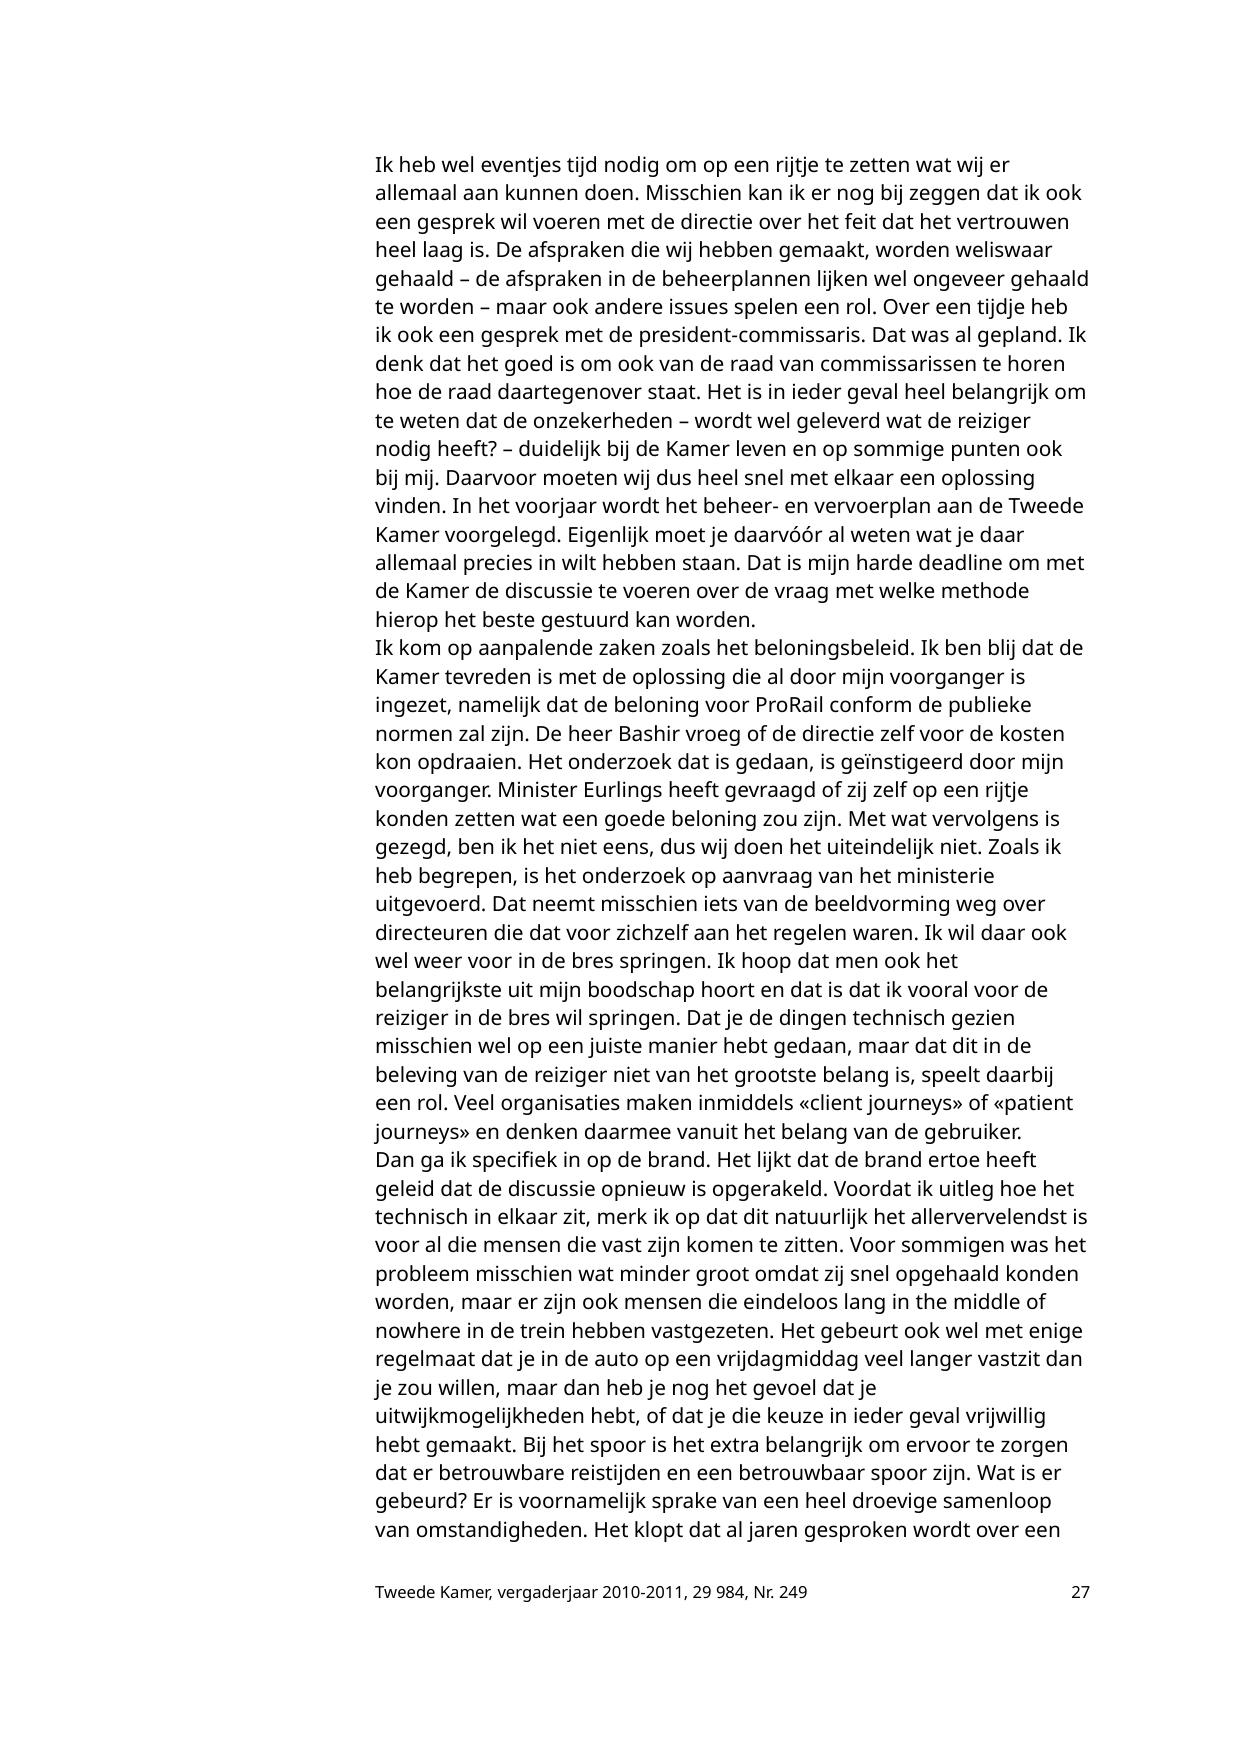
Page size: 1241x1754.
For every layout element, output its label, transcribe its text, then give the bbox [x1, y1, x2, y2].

text Ik heb wel eventjes tijd nodig om op een rijtje te zetten wat wij er allemaal aan kunnen doen. Misschien kan ik er nog bij zeggen dat ik ook een gesprek wil voeren met de directie over het feit dat het vertrouwen heel laag is. De afspraken die wij hebben gemaakt, worden weliswaar gehaald – de afspraken in de beheerplannen lijken wel ongeveer gehaald te worden – maar ook andere issues spelen een rol. Over een tijdje heb ik ook een gesprek met de president-commissaris. Dat was al gepland. Ik denk dat het goed is om ook van de raad van commissarissen te horen hoe de raad daartegenover staat. Het is in ieder geval heel belangrijk om te weten dat de onzekerheden – wordt wel geleverd wat de reiziger nodig heeft? – duidelijk bij de Kamer leven en op sommige punten ook bij mij. Daarvoor moeten wij dus heel snel met elkaar een oplossing vinden. In het voorjaar wordt het beheer- en vervoerplan aan de Tweede Kamer voorgelegd. Eigenlijk moet je daarvóór al weten wat je daar allemaal precies in wilt hebben staan. Dat is mijn harde deadline om met de Kamer de discussie te voeren over de vraag met welke methode hierop het beste gestuurd kan worden. [375, 150, 1090, 633]
text Dan ga ik specifiek in op de brand. Het lijkt dat de brand ertoe heeft geleid dat de discussie opnieuw is opgerakeld. Voordat ik uitleg hoe het technisch in elkaar zit, merk ik op dat dit natuurlijk het allervervelendst is voor al die mensen die vast zijn komen te zitten. Voor sommigen was het probleem misschien wat minder groot omdat zij snel opgehaald konden worden, maar er zijn ook mensen die eindeloos lang in the middle of nowhere in de trein hebben vastgezeten. Het gebeurt ook wel met enige regelmaat dat je in de auto op een vrijdagmiddag veel langer vastzit dan je zou willen, maar dan heb je nog het gevoel dat je uitwijkmogelijkheden hebt, of dat je die keuze in ieder geval vrijwillig hebt gemaakt. Bij het spoor is het extra belangrijk om ervoor te zorgen dat er betrouwbare reistijden en een betrouwbaar spoor zijn. Wat is er gebeurd? Er is voornamelijk sprake van een heel droevige samenloop van omstandigheden. Het klopt dat al jaren gesproken wordt over een [375, 1145, 1090, 1543]
text Ik kom op aanpalende zaken zoals het beloningsbeleid. Ik ben blij dat de Kamer tevreden is met de oplossing die al door mijn voorganger is ingezet, namelijk dat de beloning voor ProRail conform de publieke normen zal zijn. De heer Bashir vroeg of de directie zelf voor de kosten kon opdraaien. Het onderzoek dat is gedaan, is geïnstigeerd door mijn voorganger. Minister Eurlings heeft gevraagd of zij zelf op een rijtje konden zetten wat een goede beloning zou zijn. Met wat vervolgens is gezegd, ben ik het niet eens, dus wij doen het uiteindelijk niet. Zoals ik heb begrepen, is het onderzoek op aanvraag van het ministerie uitgevoerd. Dat neemt misschien iets van de beeldvorming weg over directeuren die dat voor zichzelf aan het regelen waren. Ik wil daar ook wel weer voor in de bres springen. Ik hoop dat men ook het belangrijkste uit mijn boodschap hoort en dat is dat ik vooral voor de reiziger in de bres wil springen. Dat je de dingen technisch gezien misschien wel op een juiste manier hebt gedaan, maar dat dit in de beleving van de reiziger niet van het grootste belang is, speelt daarbij een rol. Veel organisaties maken inmiddels «client journeys» of «patient journeys» en denken daarmee vanuit het belang van de gebruiker. [375, 633, 1090, 1145]
